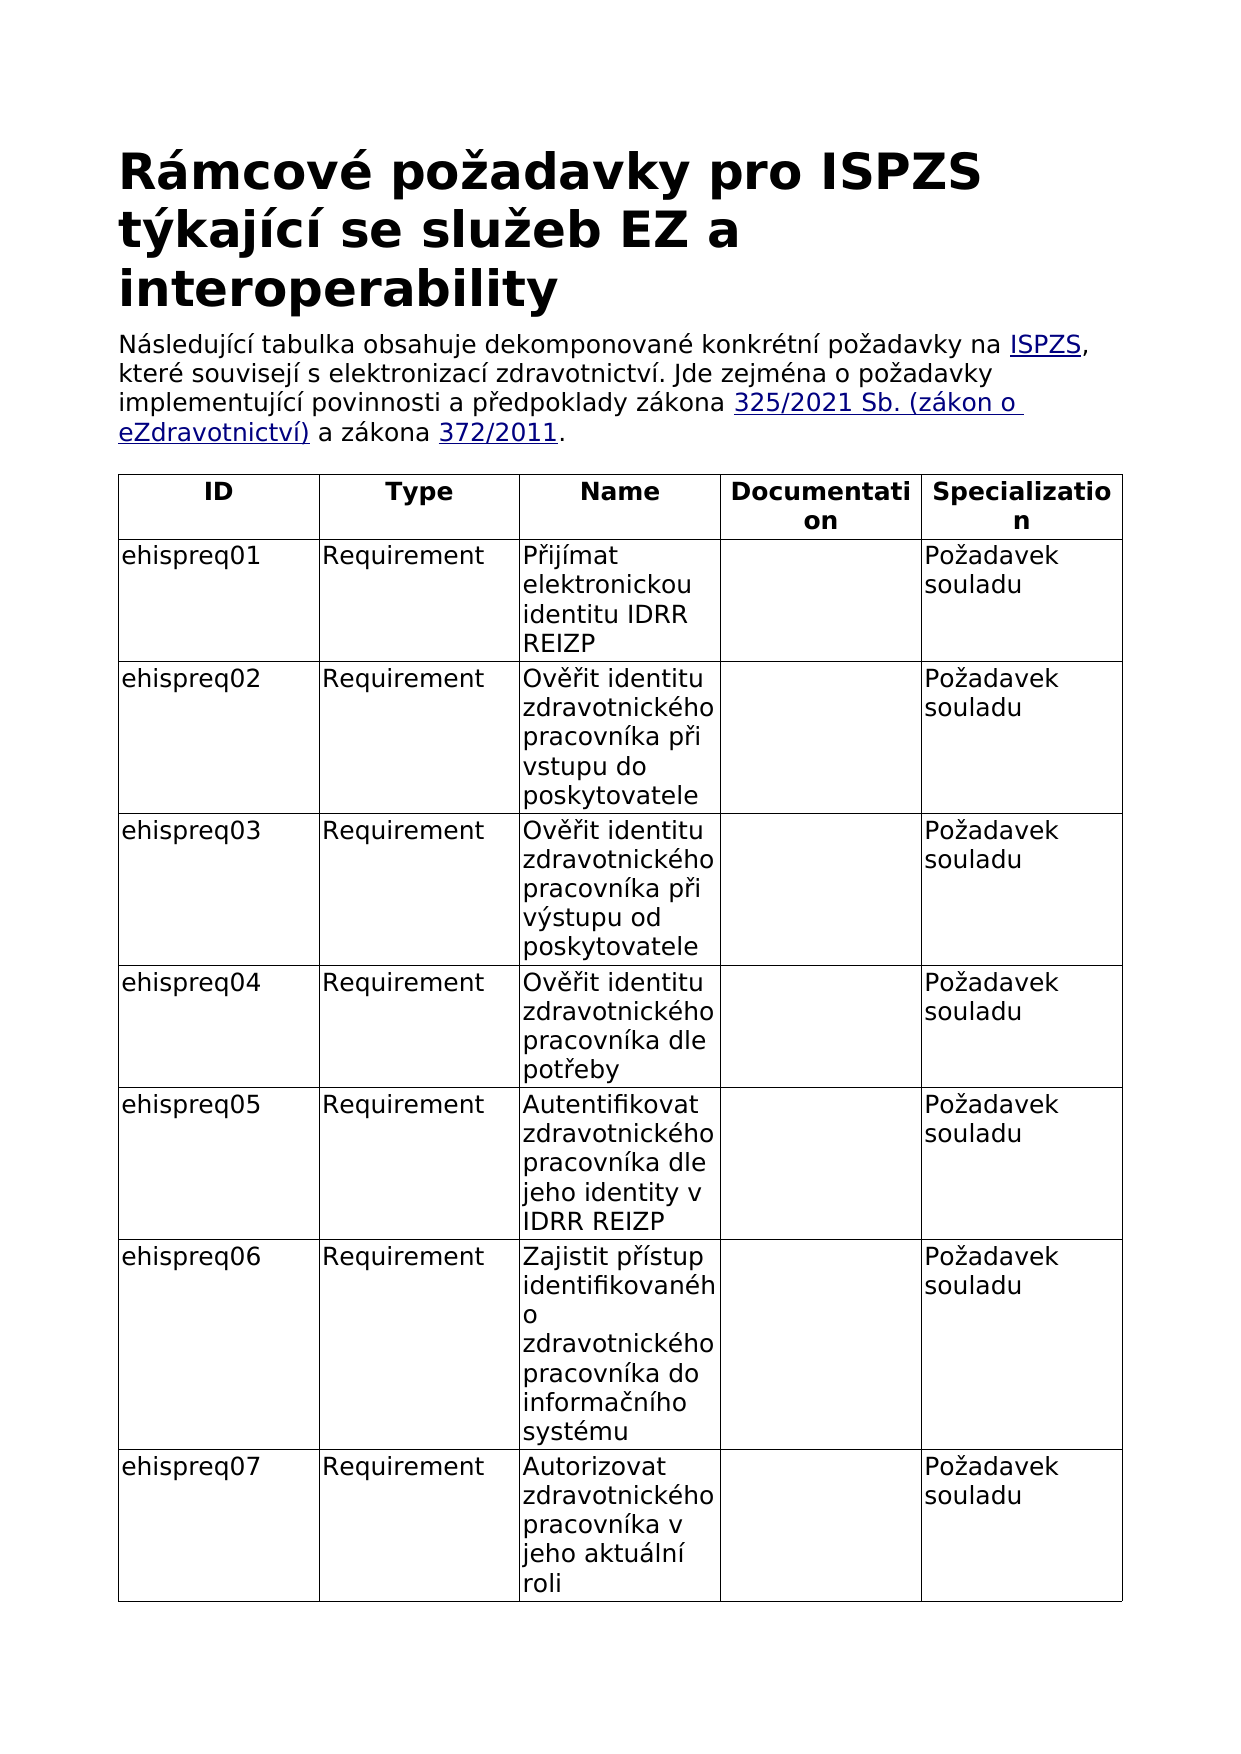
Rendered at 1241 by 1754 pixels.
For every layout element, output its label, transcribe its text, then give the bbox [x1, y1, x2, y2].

table_cell Požadavek souladu [922, 1240, 1122, 1449]
table_cell Požadavek souladu [922, 662, 1122, 813]
table_cell Zajistit přístup identifikovaného zdravotnického pracovníka do informačního systému [520, 1240, 720, 1449]
table_cell ehispreq02 [119, 662, 319, 813]
table_header Name [520, 475, 720, 538]
table_cell Přijímat elektronickou identitu IDRR REIZP [520, 540, 720, 661]
table_cell ehispreq05 [119, 1088, 319, 1239]
table_cell Požadavek souladu [922, 1088, 1122, 1239]
table_header Specialization [922, 475, 1122, 538]
table_cell Požadavek souladu [922, 814, 1122, 965]
table_cell ehispreq03 [119, 814, 319, 965]
table_cell Autorizovat zdravotnického pracovníka v jeho aktuální roli [520, 1450, 720, 1601]
table_cell Requirement [320, 662, 519, 813]
table_header ID [119, 475, 319, 538]
table_cell Požadavek souladu [922, 966, 1122, 1087]
table_cell ehispreq06 [119, 1240, 319, 1449]
table_cell [721, 540, 921, 661]
table_cell Requirement [320, 1088, 519, 1239]
table_cell [721, 662, 921, 813]
table_cell Ověřit identitu zdravotnického pracovníka při vstupu do poskytovatele [520, 662, 720, 813]
table_cell Requirement [320, 1240, 519, 1449]
table_cell Požadavek souladu [922, 540, 1122, 661]
table_header Type [320, 475, 519, 538]
table_cell ehispreq01 [119, 540, 319, 661]
table_cell [721, 814, 921, 965]
table_cell ehispreq07 [119, 1450, 319, 1601]
table_header Documentation [721, 475, 921, 538]
text Následující tabulka obsahuje dekomponované konkrétní požadavky na ISPZS, které souvisejí s elektronizací zdravotnictví. Jde zejména o požadavky implementující povinnosti a předpoklady zákona 325/2021 Sb. (zákon o eZdravotnictví) a zákona 372/2011. [118, 330, 1122, 447]
table_cell Ověřit identitu zdravotnického pracovníka dle potřeby [520, 966, 720, 1087]
table_cell Ověřit identitu zdravotnického pracovníka při výstupu od poskytovatele [520, 814, 720, 965]
table_cell Requirement [320, 966, 519, 1087]
table_cell [721, 1088, 921, 1239]
table_cell Requirement [320, 1450, 519, 1601]
table_cell Requirement [320, 540, 519, 661]
subtitle Rámcové požadavky pro ISPZS týkající se služeb EZ a interoperability [118, 143, 1122, 318]
table_cell Autentifikovat zdravotnického pracovníka dle jeho identity v IDRR REIZP [520, 1088, 720, 1239]
table_cell Requirement [320, 814, 519, 965]
table_cell [721, 966, 921, 1087]
table_cell [721, 1240, 921, 1449]
table_cell ehispreq04 [119, 966, 319, 1087]
table_cell Požadavek souladu [922, 1450, 1122, 1601]
table_cell [721, 1450, 921, 1601]
